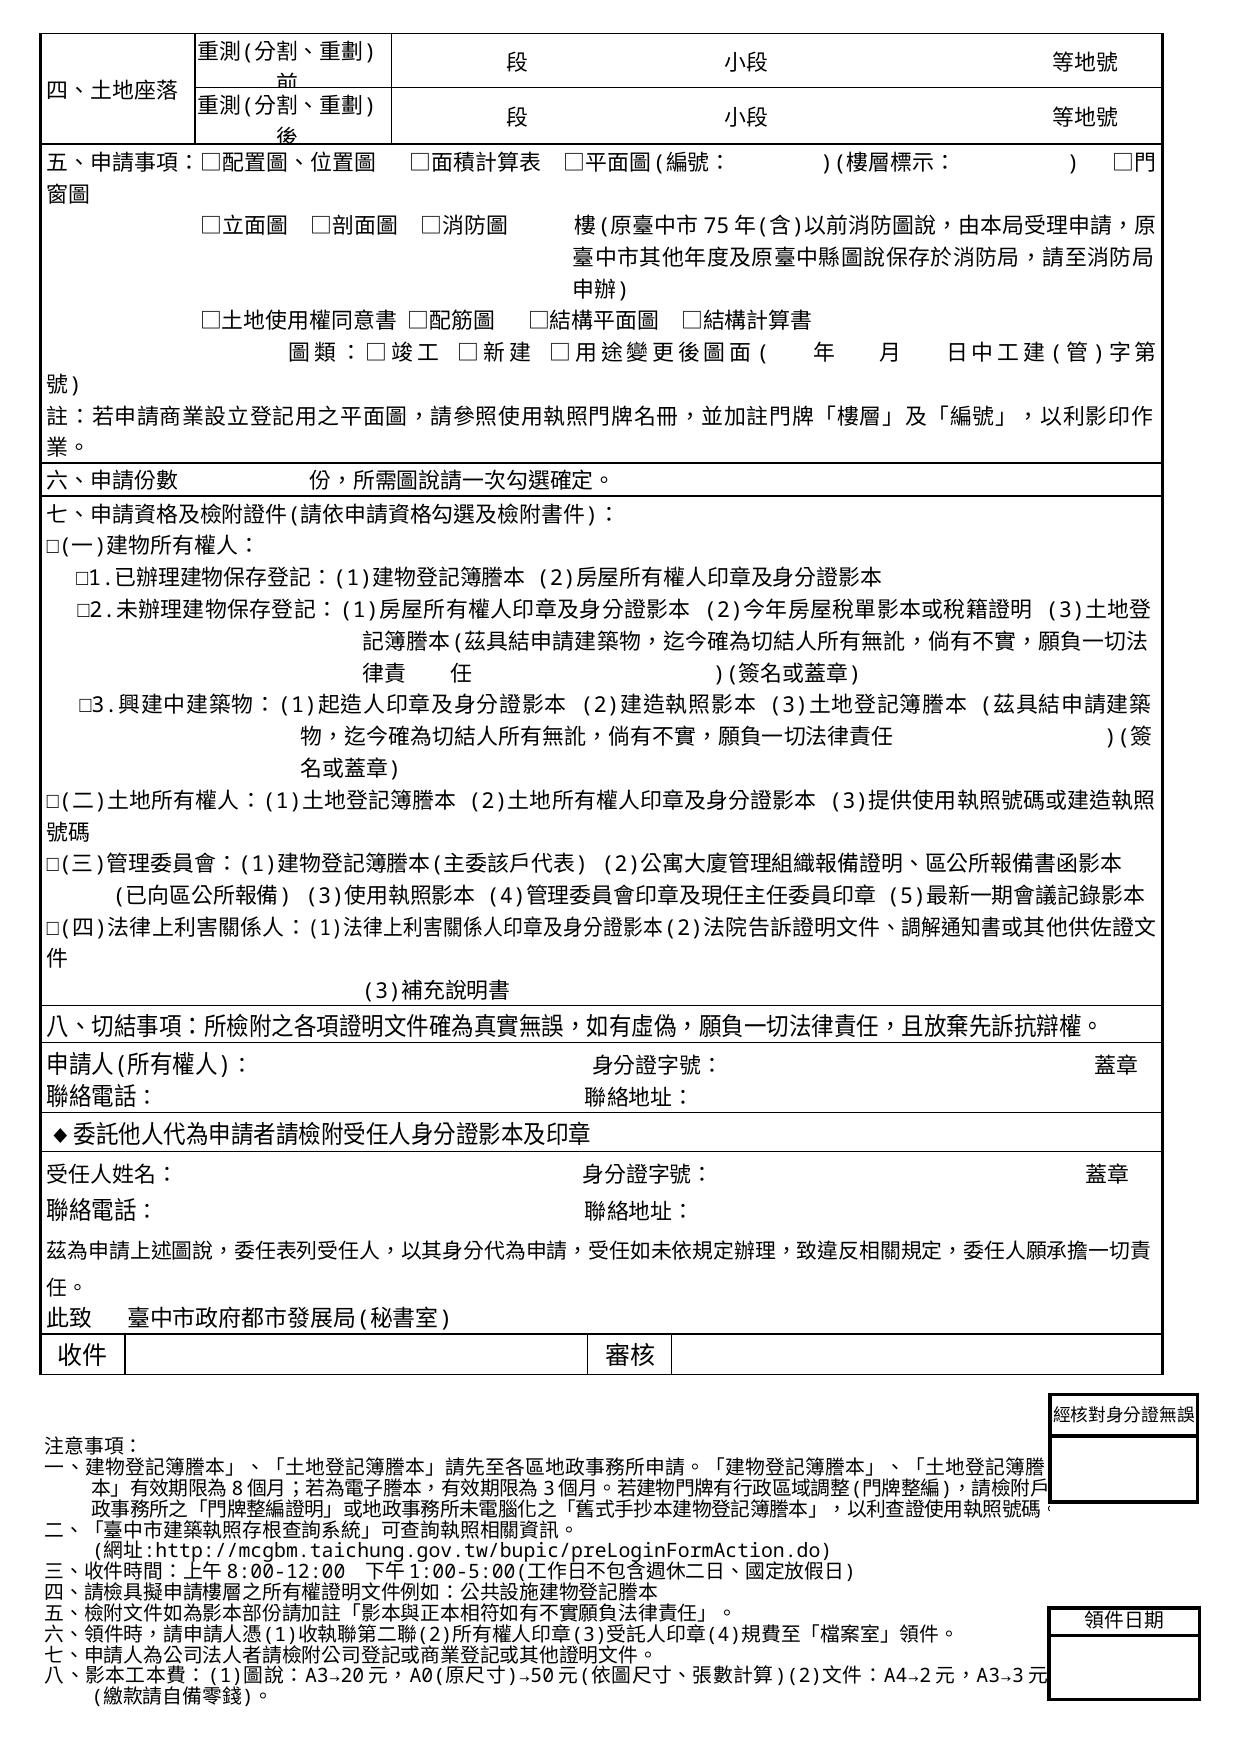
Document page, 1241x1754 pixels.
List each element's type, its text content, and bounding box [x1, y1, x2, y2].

table_cell [1052, 1438, 1196, 1500]
table_cell 七、申請資格及檢附證件(請依申請資格勾選及檢附書件)： □(一)建物所有權人： □1.已辦理建物保存登記：(1)建物登記簿謄本 (2)房屋所有權人印章及身分證影本 □2.未辦理建物保存登記：(1)房屋所有權人印章及身分證影本 (2)今年房屋稅單影本或稅籍證明 (3)土地登記簿謄本(茲具結申請建築物，迄今確為切結人所有無訛，倘有不實，願負一切法律責 任 )(簽名或蓋章) □3.興建中建築物：(1)起造人印章及身分證影本 (2)建造執照影本 (3)土地登記簿謄本 (茲具結申請建築物，迄今確為切結人所有無訛，倘有不實，願負一切法律責任 )(簽名或蓋章) □(二)土地所有權人：(1)土地登記簿謄本 (2)土地所有權人印章及身分證影本 (3)提供使用執照號碼或建造執照號碼 □(三)管理委員會：(1)建物登記簿謄本(主委該戶代表) (2)公寓大廈管理組織報備證明、區公所報備書函影本 (已向區公所報備) (3)使用執照影本 (4)管理委員會印章及現任主任委員印章 (5)最新一期會議記錄影本 □(四)法律上利害關係人：(1)法律上利害關係人印章及身分證影本(2)法院告訴證明文件、調解通知書或其他供佐證文件 (3)補充說明書 [42, 497, 1161, 1005]
table_cell 重測(分割、重劃)前 [196, 34, 391, 87]
text 注意事項： [44, 1437, 1048, 1458]
table_cell 四、土地座落 [42, 34, 194, 143]
table_cell 受任人姓名： 身分證字號： 蓋章 聯絡電話： 聯絡地址： 茲為申請上述圖說，委任表列受任人，以其身分代為申請，受任如未依規定辦理，致違反相關規定，委任人願承擔一切責任。 此致 臺中市政府都市發展局(秘書室) [42, 1152, 1161, 1333]
text 五、檢附文件如為影本部份請加註「影本與正本相符如有不實願負法律責任」。 [44, 1604, 1181, 1624]
table_cell [672, 1335, 1161, 1373]
text 六、領件時，請申請人憑(1)收執聯第二聯(2)所有權人印章(3)受託人印章(4)規費至「檔案室」領件。 [44, 1624, 1047, 1645]
table_cell 段 小段 等地號 [392, 34, 1161, 87]
table_cell [126, 1335, 587, 1373]
table_cell ◆委託他人代為申請者請檢附受任人身分證影本及印章 [42, 1113, 1161, 1151]
table_cell 段 小段 等地號 [392, 88, 1161, 143]
text 二、「臺中市建築執照存根查詢系統」可查詢執照相關資訊。 [44, 1520, 1181, 1541]
table_cell 重測(分割、重劃)後 [196, 88, 391, 143]
table_header 領件日期 [1051, 1610, 1198, 1633]
text 三、收件時間：上午8:00-12:00 下午1:00-5:00(工作日不包含週休二日、國定放假日) [44, 1562, 1181, 1583]
text 四、請檢具擬申請樓層之所有權證明文件例如：公共設施建物登記謄本 [44, 1583, 1181, 1604]
table_cell 六、申請份數 份，所需圖說請一次勾選確定。 [42, 464, 1161, 495]
table_cell [1051, 1637, 1198, 1697]
table_cell 收件 [42, 1335, 124, 1373]
table_header 經核對身分證無誤 [1052, 1396, 1196, 1434]
table_cell 五、申請事項：□配置圖、位置圖 □面積計算表 □平面圖(編號： )(樓層標示： ) □門窗圖 □立面圖 □剖面圖 □消防圖 樓(原臺中市75年(含)以前消防圖說，由本局受理申請，原臺中市其他年度及原臺中縣圖說保存於消防局，請至消防局申辦) □土地使用權同意書 □配筋圖 □結構平面圖 □結構計算書 圖類：□竣工 □新建 □用途變更後圖面( 年 月 日中工建(管)字第 號) 註：若申請商業設立登記用之平面圖，請參照使用執照門牌名冊，並加註門牌「樓層」及「編號」，以利影印作業。 [42, 145, 1161, 462]
table_cell 八、切結事項：所檢附之各項證明文件確為真實無誤，如有虛偽，願負一切法律責任，且放棄先訴抗辯權。 [42, 1006, 1161, 1042]
text (網址:http://mcgbm.taichung.gov.tw/bupic/preLoginFormAction.do) [44, 1541, 1181, 1562]
table_cell 申請人(所有權人)： 身分證字號： 蓋章 聯絡電話： 聯絡地址： [42, 1043, 1161, 1112]
text 五、檢附文件如為影本部份請加註「影本與正本相符如有不實願負法律責任」。 [1049, 1606, 1204, 1725]
text 八、影本工本費：(1)圖說：A3→20元，A0(原尺寸)→50元(依圖尺寸、張數計算)(2)文件：A4→2元，A3→3元(繳款請自備零錢)。 [44, 1666, 1049, 1708]
text 一、建物登記簿謄本」、「土地登記簿謄本」請先至各區地政事務所申請。「建物登記簿謄本」、「土地登記簿謄本」有效期限為8個月；若為電子謄本，有效期限為3個月。若建物門牌有行政區域調整(門牌整編)，請檢附戶政事務所之「門牌整編證明」或地政事務所未電腦化之「舊式手抄本建物登記簿謄本」，以利查證使用執照號碼。 [44, 1458, 1050, 1520]
table_cell 審核 [588, 1335, 671, 1373]
text 七、申請人為公司法人者請檢附公司登記或商業登記或其他證明文件。 [44, 1645, 1047, 1666]
